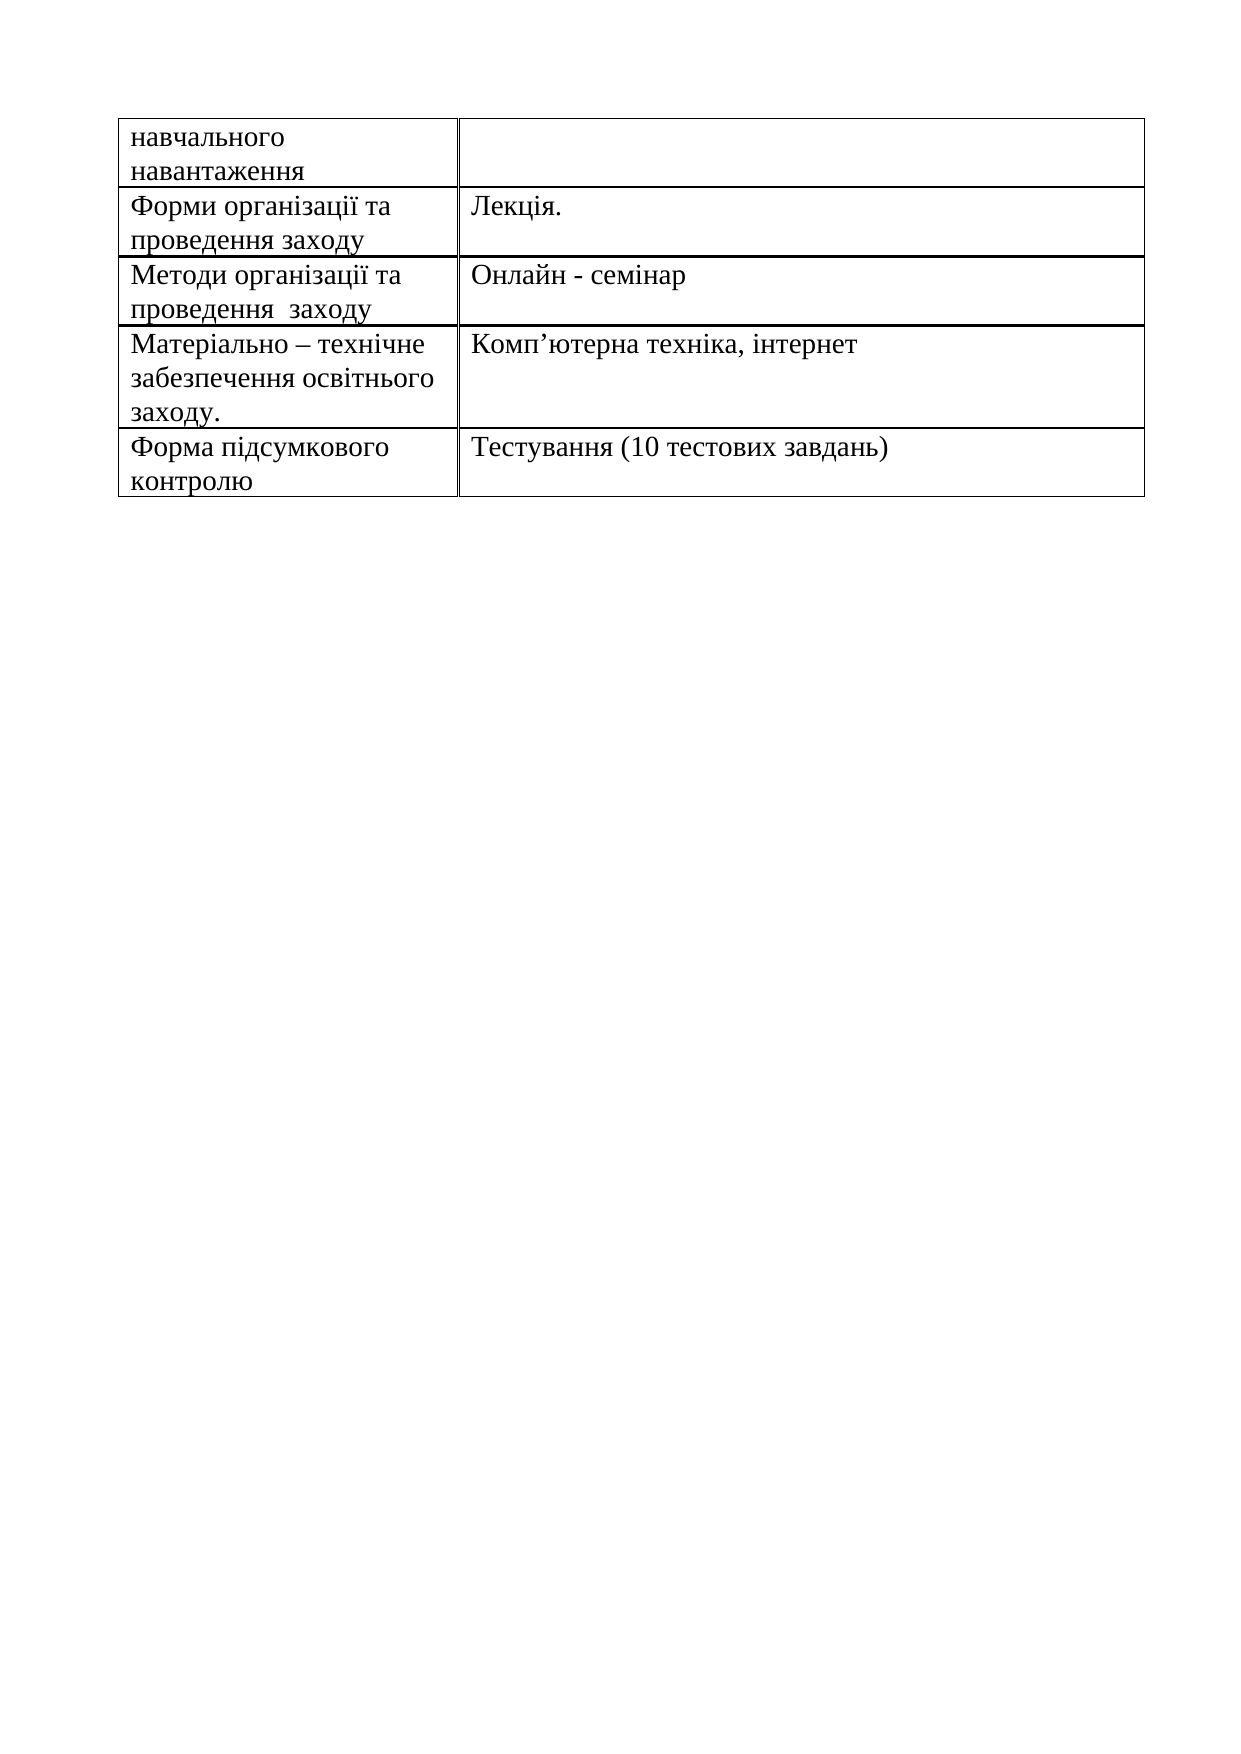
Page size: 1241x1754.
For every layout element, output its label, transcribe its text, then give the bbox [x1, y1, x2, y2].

table_cell Тестування (10 тестових завдань) [460, 429, 1144, 496]
table_cell Форми організації та проведення заходу [119, 188, 457, 255]
table_cell [460, 119, 1144, 186]
table_cell Методи організації та проведення заходу [119, 258, 457, 324]
table_cell Комп’ютерна техніка, інтернет [460, 327, 1144, 427]
table_cell навчального навантаження [119, 119, 457, 186]
table_cell Онлайн - семінар [460, 258, 1144, 324]
table_cell Лекція. [460, 188, 1144, 255]
table_cell Форма підсумкового контролю [119, 429, 457, 496]
table_cell Матеріально – технічне забезпечення освітнього заходу. [119, 327, 457, 427]
